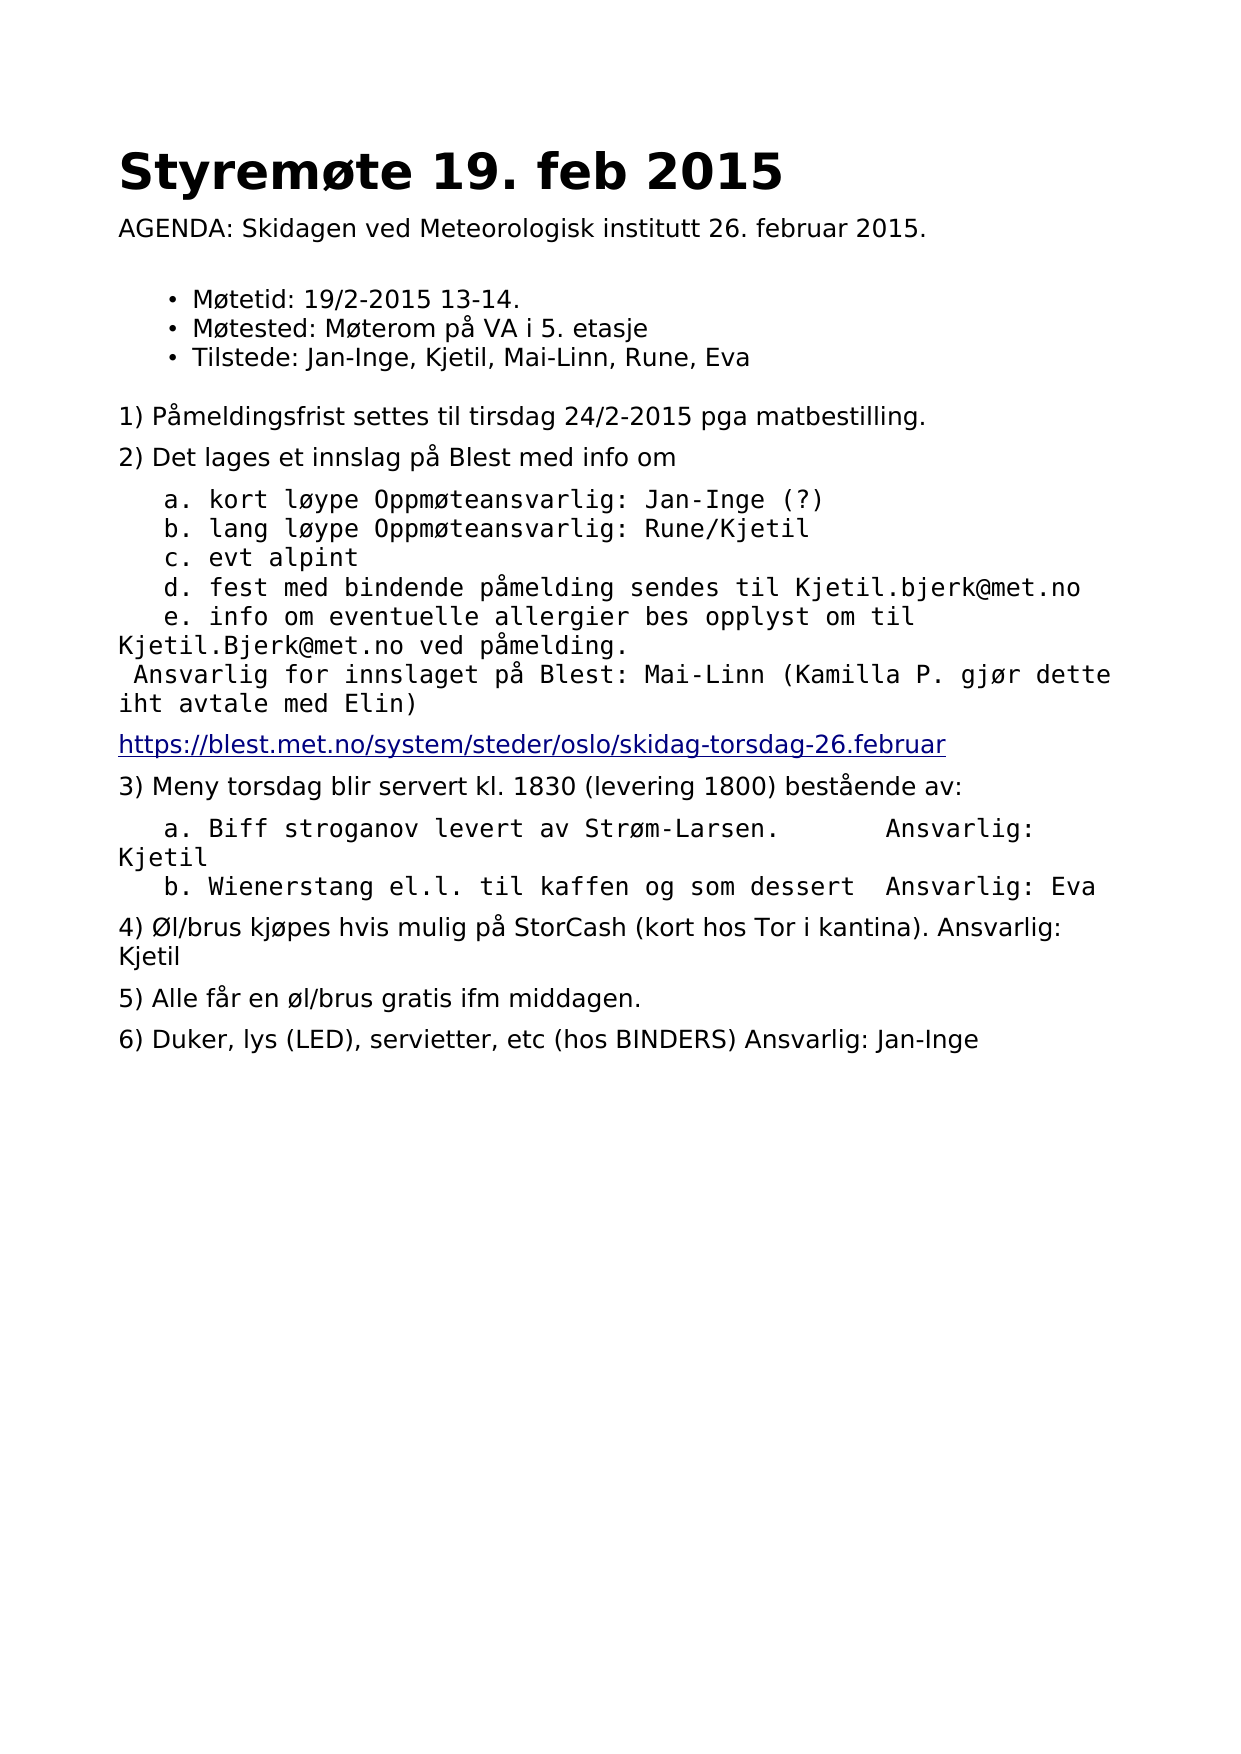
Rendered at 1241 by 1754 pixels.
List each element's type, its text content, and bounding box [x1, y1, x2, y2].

text a. kort løype Oppmøteansvarlig: Jan-Inge (?) b. lang løype Oppmøteansvarlig: Rune/Kjetil c. evt alpint d. fest med bindende påmelding sendes til Kjetil.bjerk@met.no e. info om eventuelle allergier bes opplyst om til Kjetil.Bjerk@met.no ved påmelding. Ansvarlig for innslaget på Blest: Mai-Linn (Kamilla P. gjør dette iht avtale med Elin) [118, 485, 1122, 719]
text 6) Duker, lys (LED), servietter, etc (hos BINDERS) Ansvarlig: Jan-Inge [118, 1026, 1122, 1055]
list Møtetid: 19/2-2015 13-14. [177, 285, 1122, 314]
text 1) Påmeldingsfrist settes til tirsdag 24/2-2015 pga matbestilling. [118, 402, 1122, 431]
text AGENDA: Skidagen ved Meteorologisk institutt 26. februar 2015. [118, 214, 1122, 243]
list Møtested: Møterom på VA i 5. etasje [177, 314, 1122, 343]
text a. Biff stroganov levert av Strøm-Larsen. Ansvarlig: Kjetil b. Wienerstang el.l. til kaffen og som dessert Ansvarlig: Eva [118, 814, 1122, 901]
text 3) Meny torsdag blir servert kl. 1830 (levering 1800) bestående av: [118, 772, 1122, 801]
subtitle Styremøte 19. feb 2015 [118, 143, 1122, 201]
text 5) Alle får en øl/brus gratis ifm middagen. [118, 984, 1122, 1013]
text 2) Det lages et innslag på Blest med info om [118, 444, 1122, 473]
list Tilstede: Jan-Inge, Kjetil, Mai-Linn, Rune, Eva [177, 343, 1122, 372]
text 4) Øl/brus kjøpes hvis mulig på StorCash (kort hos Tor i kantina). Ansvarlig: Kjetil [118, 913, 1122, 971]
text https://blest.met.no/system/steder/oslo/skidag-torsdag-26.februar [118, 730, 1122, 759]
